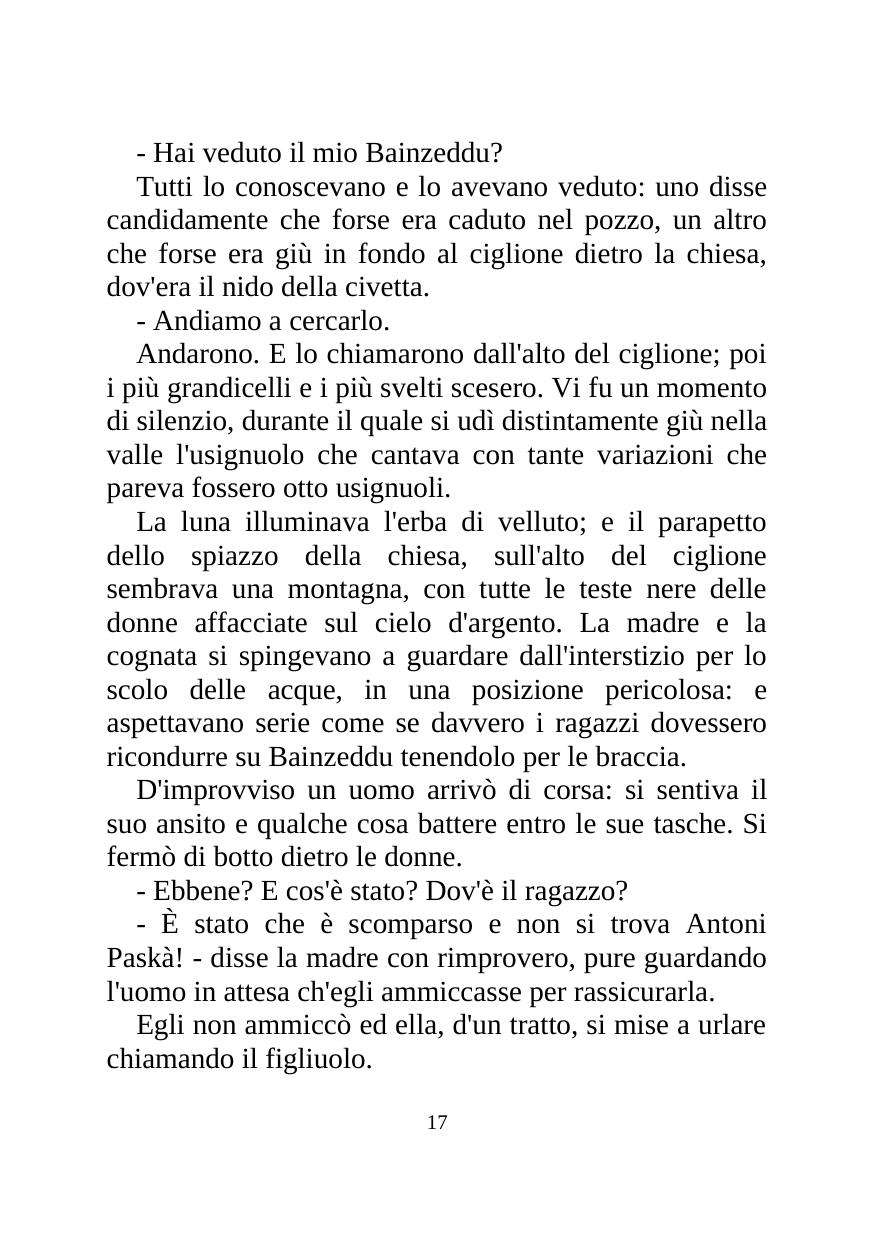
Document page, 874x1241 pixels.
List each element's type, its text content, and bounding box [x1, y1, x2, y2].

text Tutti lo conoscevano e lo avevano veduto: uno disse candidamente che forse era caduto nel pozzo, un altro che forse era giù in fondo al ciglione dietro la chiesa, dov'era il nido della civetta. [106, 169, 768, 303]
text Andarono. E lo chiamarono dall'alto del ciglione; poi i più grandicelli e i più svelti scesero. Vi fu un momento di silenzio, durante il quale si udì distintamente giù nella valle l'usignuolo che cantava con tante variazioni che pareva fossero otto usignuoli. [106, 336, 768, 504]
text D'improvviso un uomo arrivò di corsa: si sentiva il suo ansito e qualche cosa battere entro le sue tasche. Si fermò di botto dietro le donne. [106, 772, 768, 873]
text Egli non ammiccò ed ella, d'un tratto, si mise a urlare chiamando il figliuolo. [106, 1007, 768, 1074]
text - Ebbene? E cos'è stato? Dov'è il ragazzo? [106, 873, 768, 907]
text - Hai veduto il mio Bainzeddu? [106, 135, 768, 169]
text - Andiamo a cercarlo. [106, 303, 768, 336]
text - È stato che è scomparso e non si trova Antoni Paskà! - disse la madre con rimprovero, pure guardando l'uomo in attesa ch'egli ammiccasse per rassicurarla. [106, 907, 768, 1007]
text La luna illuminava l'erba di velluto; e il parapetto dello spiazzo della chiesa, sull'alto del ciglione sembrava una montagna, con tutte le teste nere delle donne affacciate sul cielo d'argento. La madre e la cognata si spingevano a guardare dall'interstizio per lo scolo delle acque, in una posizione pericolosa: e aspettavano serie come se davvero i ragazzi dovessero ricondurre su Bainzeddu tenendolo per le braccia. [106, 504, 768, 772]
